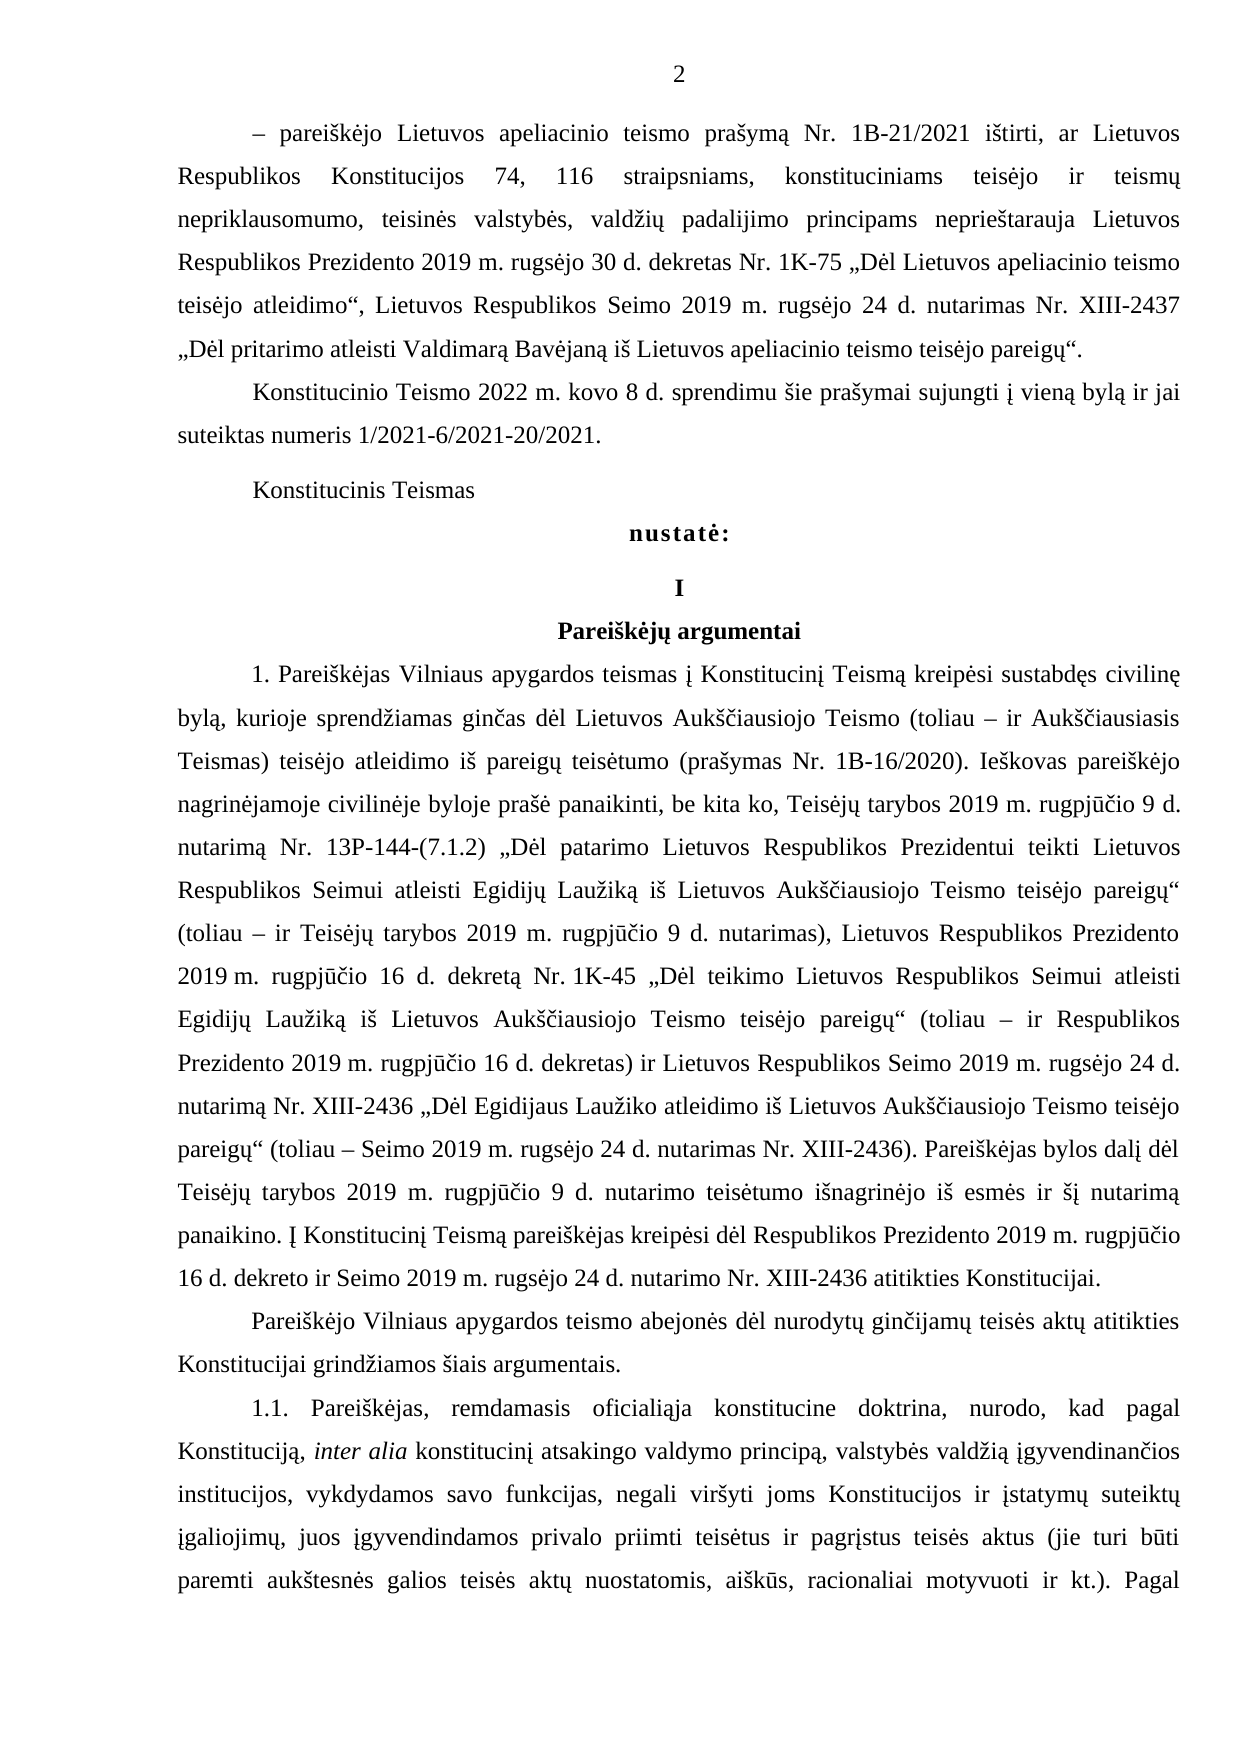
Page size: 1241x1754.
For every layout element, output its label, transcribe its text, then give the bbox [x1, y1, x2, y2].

text 1.1. Pareiškėjas, remdamasis oficialiąja konstitucine doktrina, nurodo, kad pagal Konstituciją, inter alia konstitucinį atsakingo valdymo principą, valstybės valdžią įgyvendinančios institucijos, vykdydamos savo funkcijas, negali viršyti joms Konstitucijos ir įstatymų suteiktų įgaliojimų, juos įgyvendindamos privalo priimti teisėtus ir pagrįstus teisės aktus (jie turi būti paremti aukštesnės galios teisės aktų nuostatomis, aiškūs, racionaliai motyvuoti ir kt.). Pagal [177, 1393, 1181, 1594]
text – pareiškėjo Lietuvos apeliacinio teismo prašymą Nr. 1B-21/2021 ištirti, ar Lietuvos Respublikos Konstitucijos 74, 116 straipsniams, konstituciniams teisėjo ir teismų nepriklausomumo, teisinės valstybės, valdžių padalijimo principams neprieštarauja Lietuvos Respublikos Prezidento 2019 m. rugsėjo 30 d. dekretas Nr. 1K-75 „Dėl Lietuvos apeliacinio teismo teisėjo atleidimo“, Lietuvos Respublikos Seimo 2019 m. rugsėjo 24 d. nutarimas Nr. XIII-2437 „Dėl pritarimo atleisti Valdimarą Bavėjaną iš Lietuvos apeliacinio teismo teisėjo pareigų“. [177, 118, 1181, 362]
text Konstitucinis Teismas [177, 475, 1181, 504]
text Pareiškėjų argumentai [177, 616, 1181, 645]
text Pareiškėjo Vilniaus apygardos teismo abejonės dėl nurodytų ginčijamų teisės aktų atitikties Konstitucijai grindžiamos šiais argumentais. [177, 1306, 1181, 1378]
text I [177, 573, 1181, 602]
text Konstitucinio Teismo 2022 m. kovo 8 d. sprendimu šie prašymai sujungti į vieną bylą ir jai suteiktas numeris 1/2021-6/2021-20/2021. [177, 377, 1181, 449]
text nustatė: [177, 518, 1181, 547]
text 1. Pareiškėjas Vilniaus apygardos teismas į Konstitucinį Teismą kreipėsi sustabdęs civilinę bylą, kurioje sprendžiamas ginčas dėl Lietuvos Aukščiausiojo Teismo (toliau – ir Aukščiausiasis Teismas) teisėjo atleidimo iš pareigų teisėtumo (prašymas Nr. 1B-16/2020). Ieškovas pareiškėjo nagrinėjamoje civilinėje byloje prašė panaikinti, be kita ko, Teisėjų tarybos 2019 m. rugpjūčio 9 d. nutarimą Nr. 13P-144-(7.1.2) „Dėl patarimo Lietuvos Respublikos Prezidentui teikti Lietuvos Respublikos Seimui atleisti Egidijų Laužiką iš Lietuvos Aukščiausiojo Teismo teisėjo pareigų“ (toliau – ir Teisėjų tarybos 2019 m. rugpjūčio 9 d. nutarimas), Lietuvos Respublikos Prezidento 2019 m. rugpjūčio 16 d. dekretą Nr. 1K-45 „Dėl teikimo Lietuvos Respublikos Seimui atleisti Egidijų Laužiką iš Lietuvos Aukščiausiojo Teismo teisėjo pareigų“ (toliau – ir Respublikos Prezidento 2019 m. rugpjūčio 16 d. dekretas) ir Lietuvos Respublikos Seimo 2019 m. rugsėjo 24 d. nutarimą Nr. XIII-2436 „Dėl Egidijaus Laužiko atleidimo iš Lietuvos Aukščiausiojo Teismo teisėjo pareigų“ (toliau – Seimo 2019 m. rugsėjo 24 d. nutarimas Nr. XIII-2436). Pareiškėjas bylos dalį dėl Teisėjų tarybos 2019 m. rugpjūčio 9 d. nutarimo teisėtumo išnagrinėjo iš esmės ir šį nutarimą panaikino. Į Konstitucinį Teismą pareiškėjas kreipėsi dėl Respublikos Prezidento 2019 m. rugpjūčio 16 d. dekreto ir Seimo 2019 m. rugsėjo 24 d. nutarimo Nr. XIII-2436 atitikties Konstitucijai. [177, 659, 1181, 1292]
